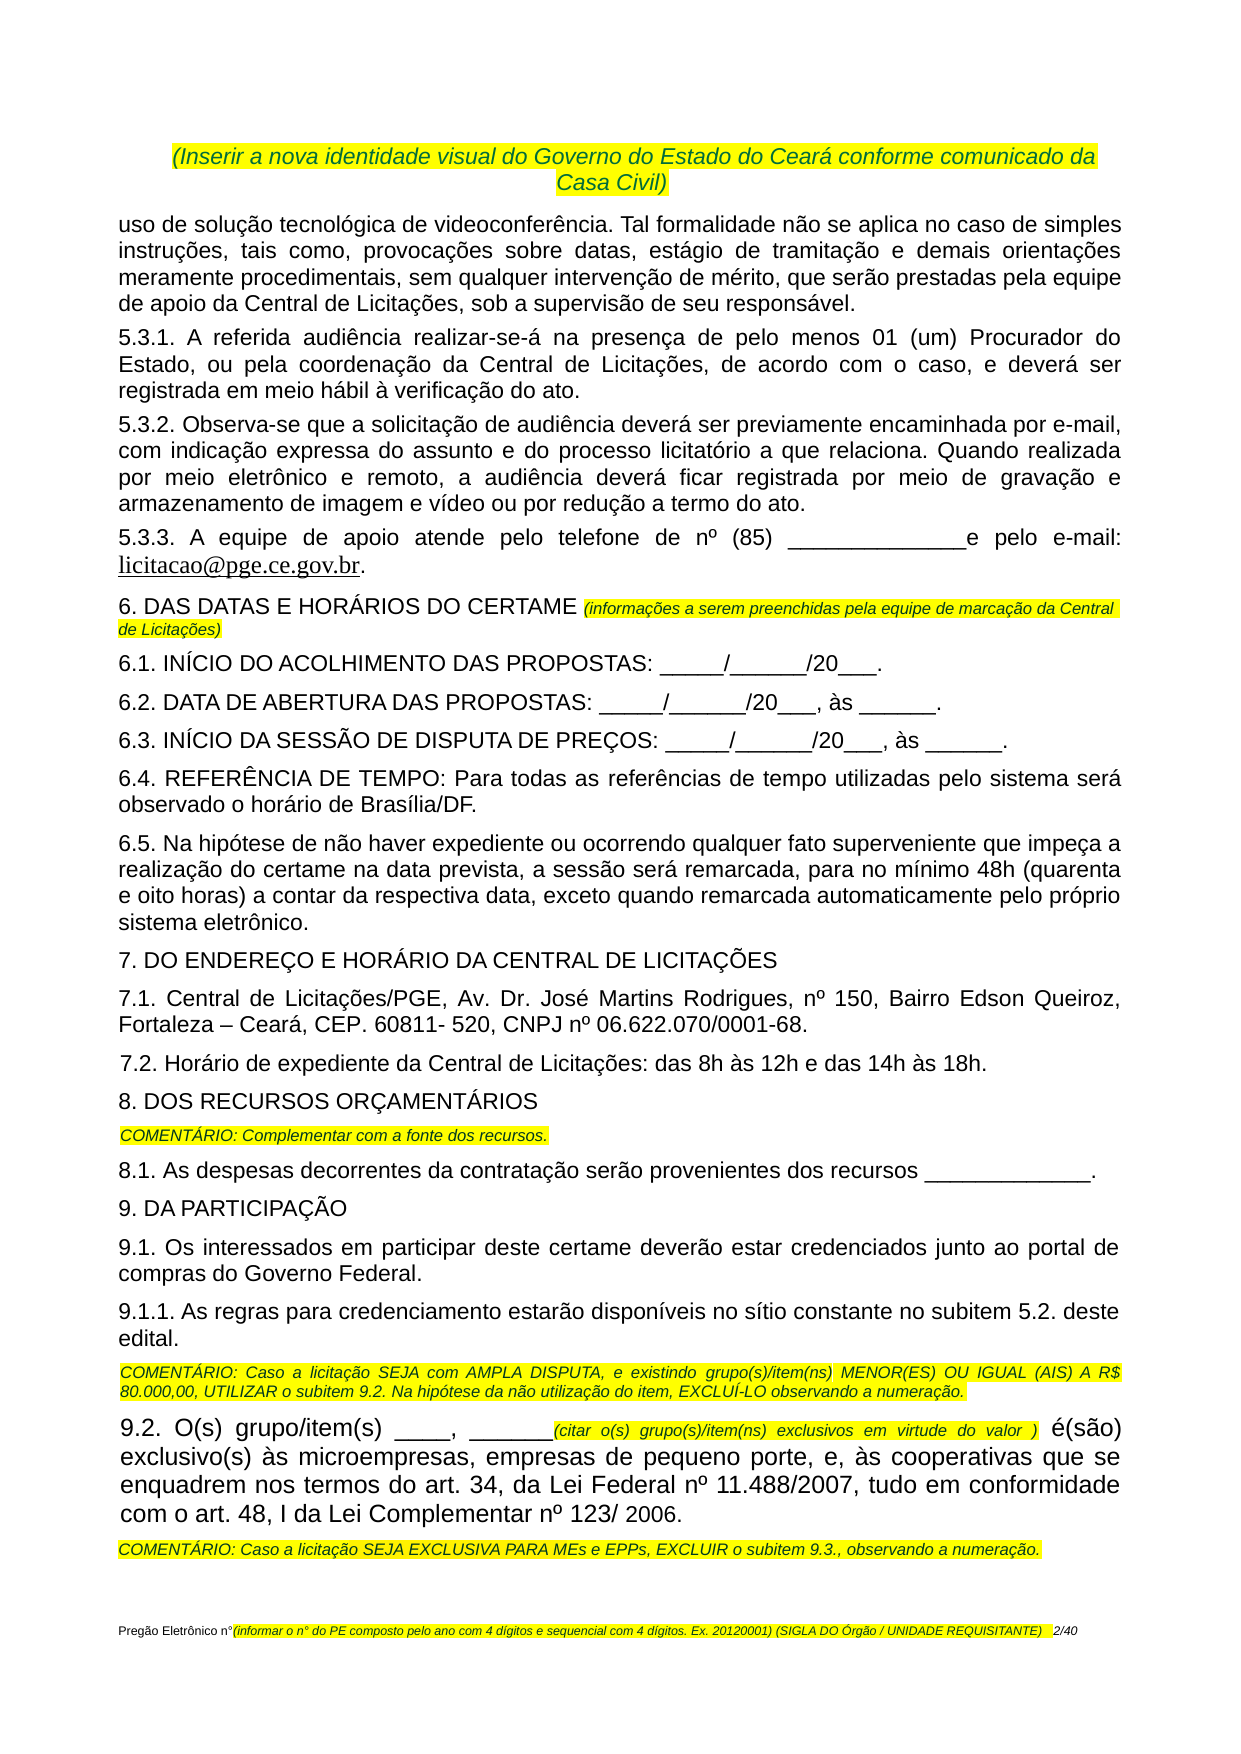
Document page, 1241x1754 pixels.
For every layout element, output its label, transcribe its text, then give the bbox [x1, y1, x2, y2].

text COMENTÁRIO: Caso a licitação SEJA com AMPLA DISPUTA, e existindo grupo(s)/item(ns) MENOR(ES) OU IGUAL (AIS) A R$ 80.000,00, UTILIZAR o subitem 9.2. Na hipótese da não utilização do item, EXCLUÍ-LO observando a numeração. [120, 1363, 1122, 1401]
text 6.4. REFERÊNCIA DE TEMPO: Para todas as referências de tempo utilizadas pelo sistema será observado o horário de Brasília/DF. [118, 765, 1122, 818]
text COMENTÁRIO: Caso a licitação SEJA EXCLUSIVA PARA MEs e EPPs, EXCLUIR o subitem 9.3., observando a numeração. [118, 1540, 1122, 1559]
text 5.3.3. A equipe de apoio atende pelo telefone de nº (85) ______________e pelo e-mail: licitacao@pge.ce.gov.br. [118, 524, 1122, 579]
text COMENTÁRIO: Complementar com a fonte dos recursos. [120, 1126, 1122, 1145]
text 9.2. O(s) grupo/item(s) ____, ______(citar o(s) grupo(s)/item(ns) exclusivos em virtude do valor ) é(são) exclusivo(s) às microempresas, empresas de pequeno porte, e, às cooperativas que se enquadrem nos termos do art. 34, da Lei Federal nº 11.488/2007, tudo em conformidade com o art. 48, I da Lei Complementar nº 123/ 2006. [120, 1413, 1122, 1528]
text 9. DA PARTICIPAÇÃO [118, 1195, 1122, 1222]
text 7. DO ENDEREÇO E HORÁRIO DA CENTRAL DE LICITAÇÕES [118, 947, 1122, 973]
text 6.1. INÍCIO DO ACOLHIMENTO DAS PROPOSTAS: _____/______/20___. [118, 650, 1122, 677]
text 5.3.1. A referida audiência realizar-se-á na presença de pelo menos 01 (um) Procurador do Estado, ou pela coordenação da Central de Licitações, de acordo com o caso, e deverá ser registrada em meio hábil à verificação do ato. [118, 324, 1122, 403]
text 9.1.1. As regras para credenciamento estarão disponíveis no sítio constante no subitem 5.2. deste edital. [118, 1298, 1121, 1351]
text 6. DAS DATAS E HORÁRIOS DO CERTAME (informações a serem preenchidas pela equipe de marcação da Central de Licitações) [118, 593, 1122, 638]
text 6.5. Na hipótese de não haver expediente ou ocorrendo qualquer fato superveniente que impeça a realização do certame na data prevista, a sessão será remarcada, para no mínimo 48h (quarenta e oito horas) a contar da respectiva data, exceto quando remarcada automaticamente pelo próprio sistema eletrônico. [118, 829, 1122, 935]
text 8.1. As despesas decorrentes da contratação serão provenientes dos recursos _____________. [118, 1157, 1122, 1183]
text 7.1. Central de Licitações/PGE, Av. Dr. José Martins Rodrigues, nº 150, Bairro Edson Queiroz, Fortaleza – Ceará, CEP. 60811- 520, CNPJ nº 06.622.070/0001-68. [118, 985, 1122, 1038]
text 9.1. Os interessados em participar deste certame deverão estar credenciados junto ao portal de compras do Governo Federal. [118, 1234, 1121, 1286]
text uso de solução tecnológica de videoconferência. Tal formalidade não se aplica no caso de simples instruções, tais como, provocações sobre datas, estágio de tramitação e demais orientações meramente procedimentais, sem qualquer intervenção de mérito, que serão prestadas pela equipe de apoio da Central de Licitações, sob a supervisão de seu responsável. [118, 211, 1122, 317]
text 6.3. INÍCIO DA SESSÃO DE DISPUTA DE PREÇOS: _____/______/20___, às ______. [118, 727, 1122, 753]
text 6.2. DATA DE ABERTURA DAS PROPOSTAS: _____/______/20___, às ______. [118, 688, 1122, 715]
text 7.2. Horário de expediente da Central de Licitações: das 8h às 12h e das 14h às 18h. [119, 1050, 1122, 1076]
text 8. DOS RECURSOS ORÇAMENTÁRIOS [118, 1088, 1122, 1114]
text 5.3.2. Observa-se que a solicitação de audiência deverá ser previamente encaminhada por e-mail, com indicação expressa do assunto e do processo licitatório a que relaciona. Quando realizada por meio eletrônico e remoto, a audiência deverá ficar registrada por meio de gravação e armazenamento de imagem e vídeo ou por redução a termo do ato. [118, 411, 1122, 516]
